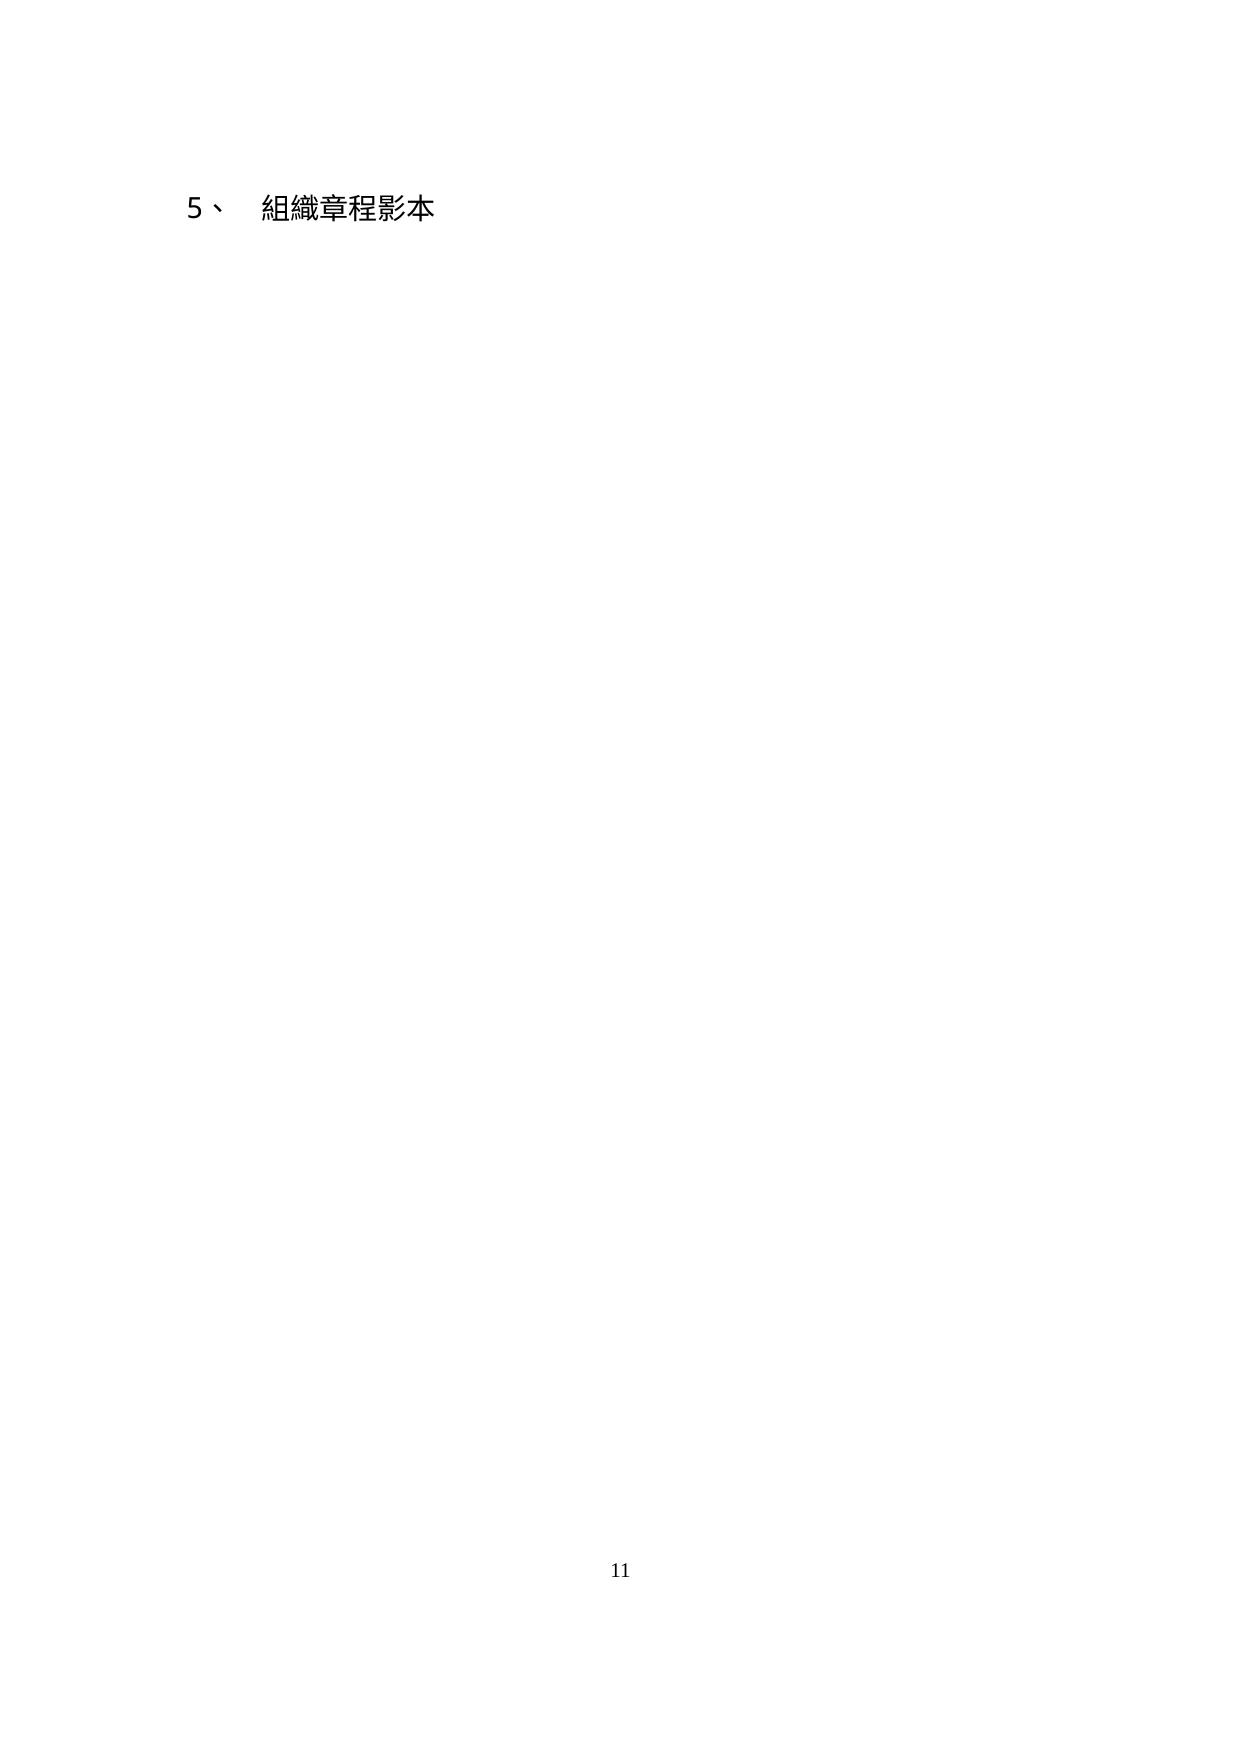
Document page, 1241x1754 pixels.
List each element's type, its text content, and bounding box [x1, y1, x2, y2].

list 組織章程影本 [186, 165, 1104, 228]
